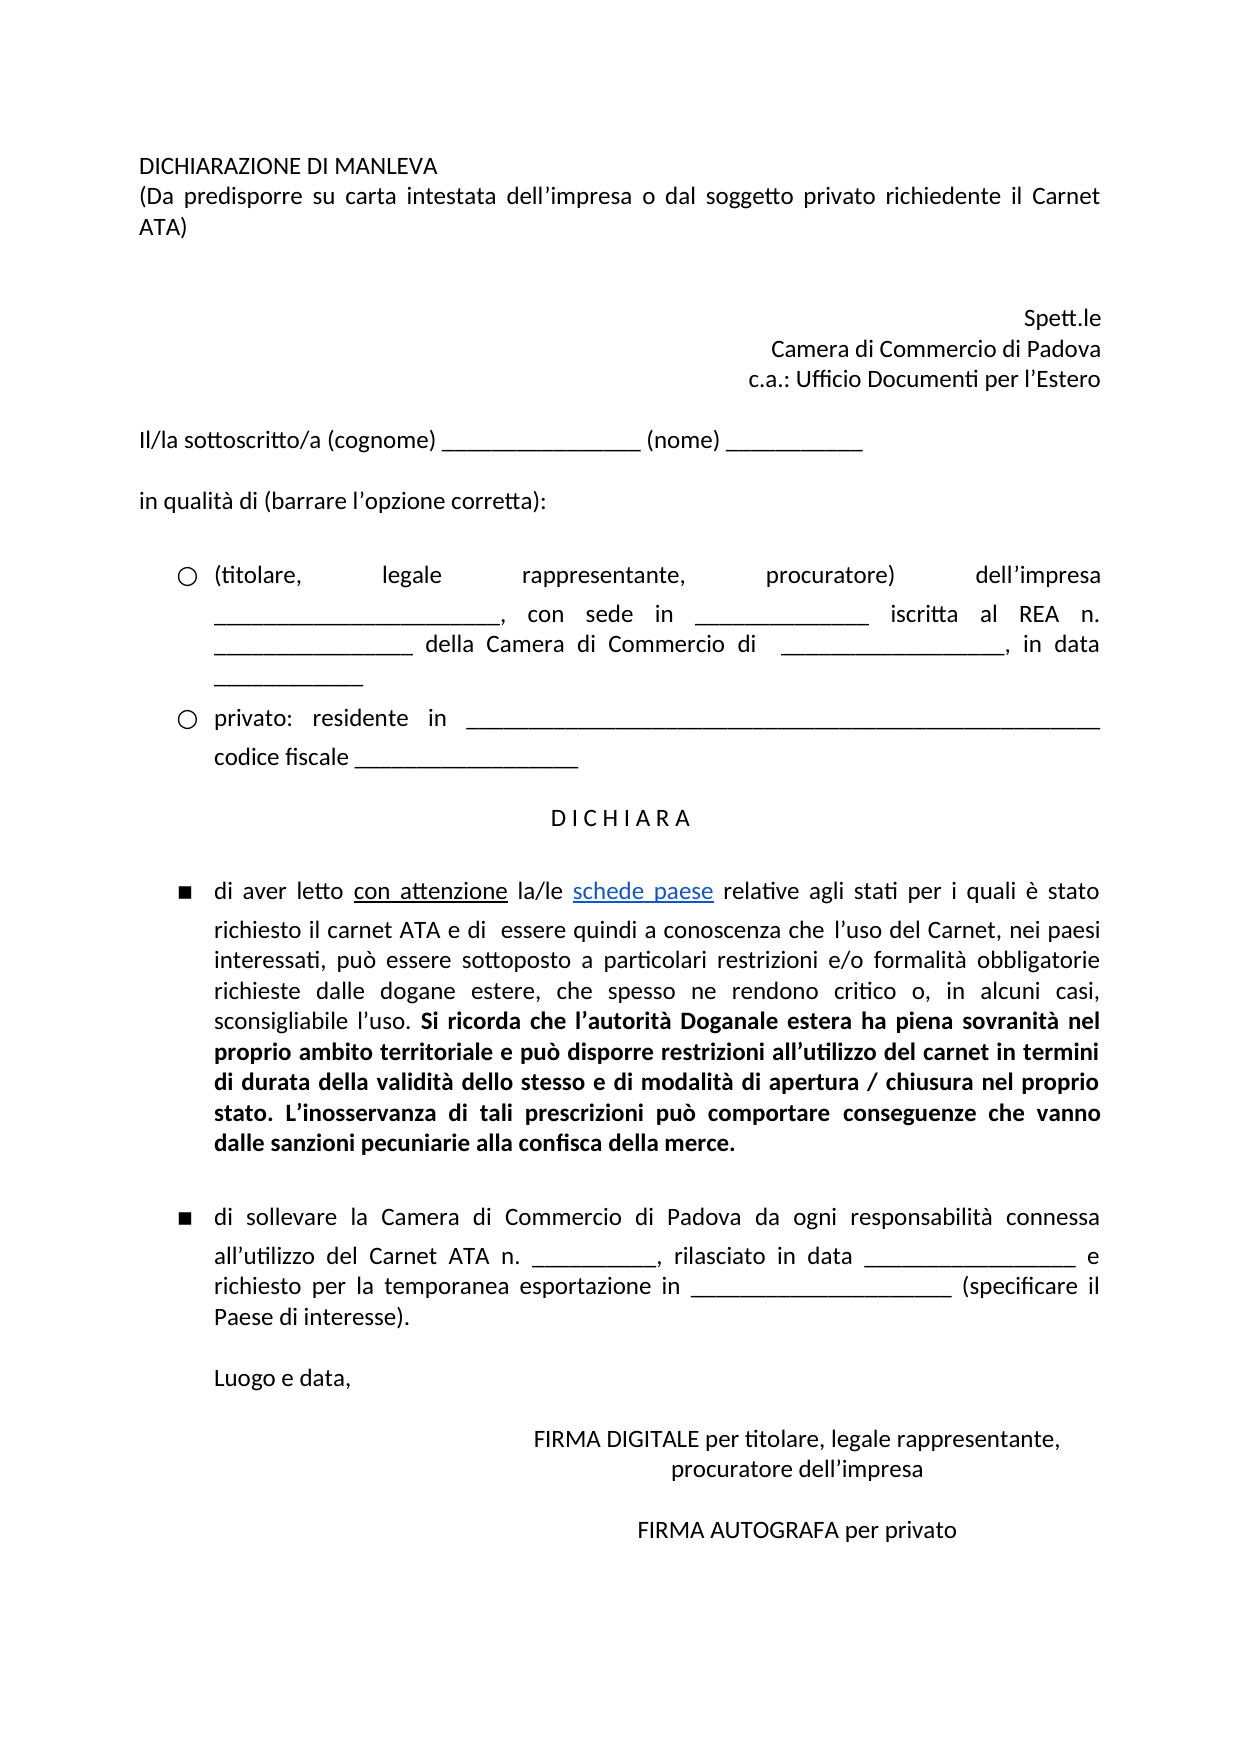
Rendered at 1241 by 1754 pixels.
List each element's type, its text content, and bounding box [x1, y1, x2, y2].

list (titolare, legale rappresentante, procuratore) dell’impresa _______________________, con sede in ______________ iscritta al REA n. ________________ della Camera di Commercio di __________________, in data ____________ [176, 547, 1101, 689]
text in qualità di (barrare l’opzione corretta): [139, 486, 1101, 516]
list di sollevare la Camera di Commercio di Padova da ogni responsabilità connessa all’utilizzo del Carnet ATA n. __________, rilasciato in data _________________ e richiesto per la temporanea esportazione in _____________________ (specificare il Paese di interesse). [176, 1189, 1101, 1331]
text Spett.le [139, 302, 1101, 333]
text DICHIARAZIONE DI MANLEVA [139, 150, 1101, 180]
text Il/la sottoscritto/a (cognome) ________________ (nome) ___________ [139, 424, 1101, 455]
list privato: residente in ___________________________________________________ codice fiscale __________________ [176, 689, 1101, 771]
text D I C H I A R A [139, 802, 1101, 832]
text Luogo e data, [139, 1362, 1101, 1392]
text c.a.: Ufficio Documenti per l’Estero [139, 363, 1101, 394]
list di aver letto con attenzione la/le schede paese relative agli stati per i quali è stato richiesto il carnet ATA e di essere quindi a conoscenza che l’uso del Carnet, nei paesi interessati, può essere sottoposto a particolari restrizioni e/o formalità obbligatorie richieste dalle dogane estere, che spesso ne rendono critico o, in alcuni casi, sconsigliabile l’uso. Si ricorda che l’autorità Doganale estera ha piena sovranità nel proprio ambito territoriale e può disporre restrizioni all’utilizzo del carnet in termini di durata della validità dello stesso e di modalità di apertura / chiusura nel proprio stato. L’inosservanza di tali prescrizioni può comportare conseguenze che vanno dalle sanzioni pecuniarie alla confisca della merce. [176, 863, 1101, 1158]
text (Da predisporre su carta intestata dell’impresa o dal soggetto privato richiedente il Carnet ATA) [139, 180, 1101, 241]
text FIRMA DIGITALE per titolare, legale rappresentante, procuratore dell’impresa [493, 1423, 1101, 1484]
text Camera di Commercio di Padova [139, 333, 1101, 363]
text FIRMA AUTOGRAFA per privato [493, 1514, 1101, 1545]
